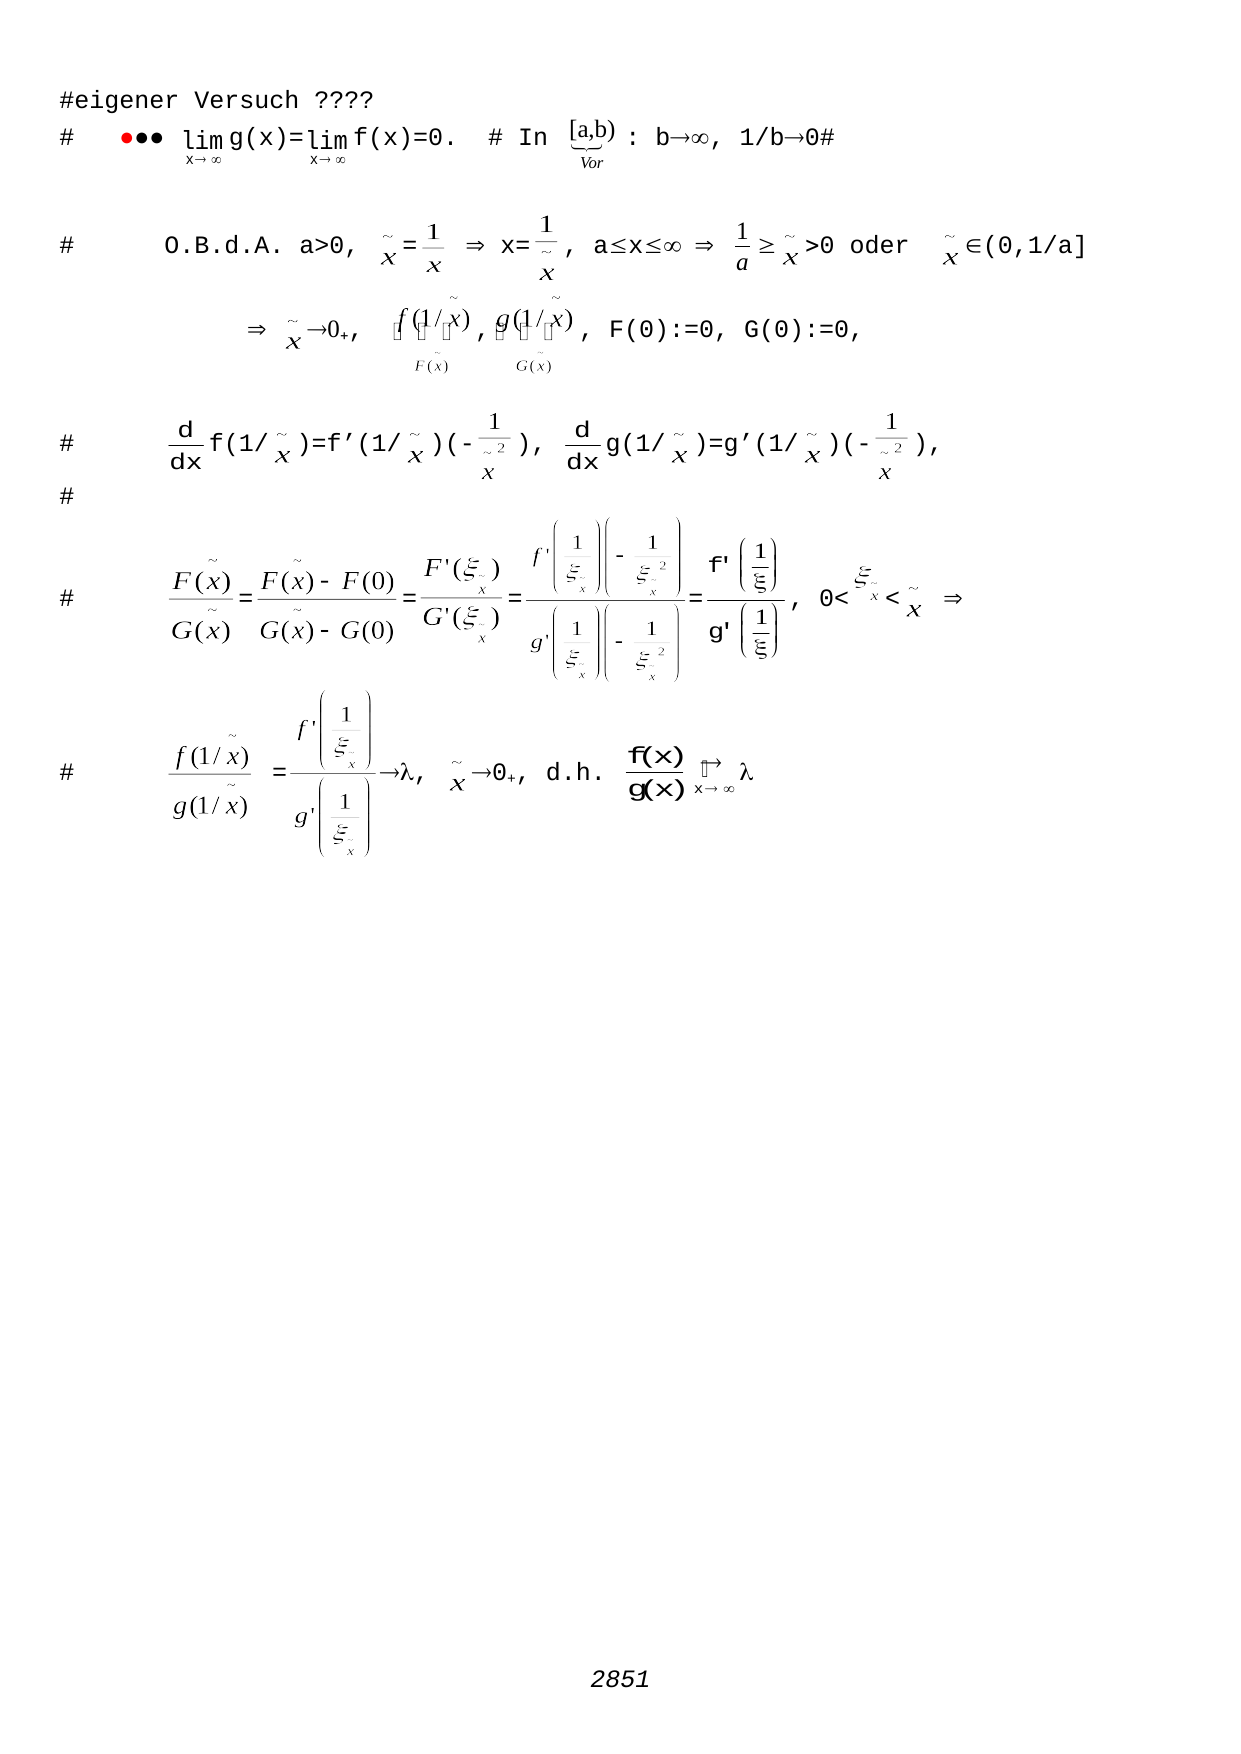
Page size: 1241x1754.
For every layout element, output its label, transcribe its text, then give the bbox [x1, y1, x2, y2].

text # ====, 0<<  [59, 512, 1181, 686]
text # =, 0+, d.h.  [59, 686, 1181, 861]
text # f(1/)=f’(1/)(-), g(1/)=g’(1/)(-), [59, 406, 1181, 484]
text # ●●● g(x)=f(x)=0. # In : b, 1/b0# [59, 116, 1181, 180]
text # O.B.d.A. a>0, =  x=, ax  >0 oder (0,1/a]  0+, ,, F(0):=0, G(0):=0, [59, 209, 1181, 378]
text # [59, 484, 1181, 512]
text #eigener Versuch ???? [59, 87, 1181, 116]
